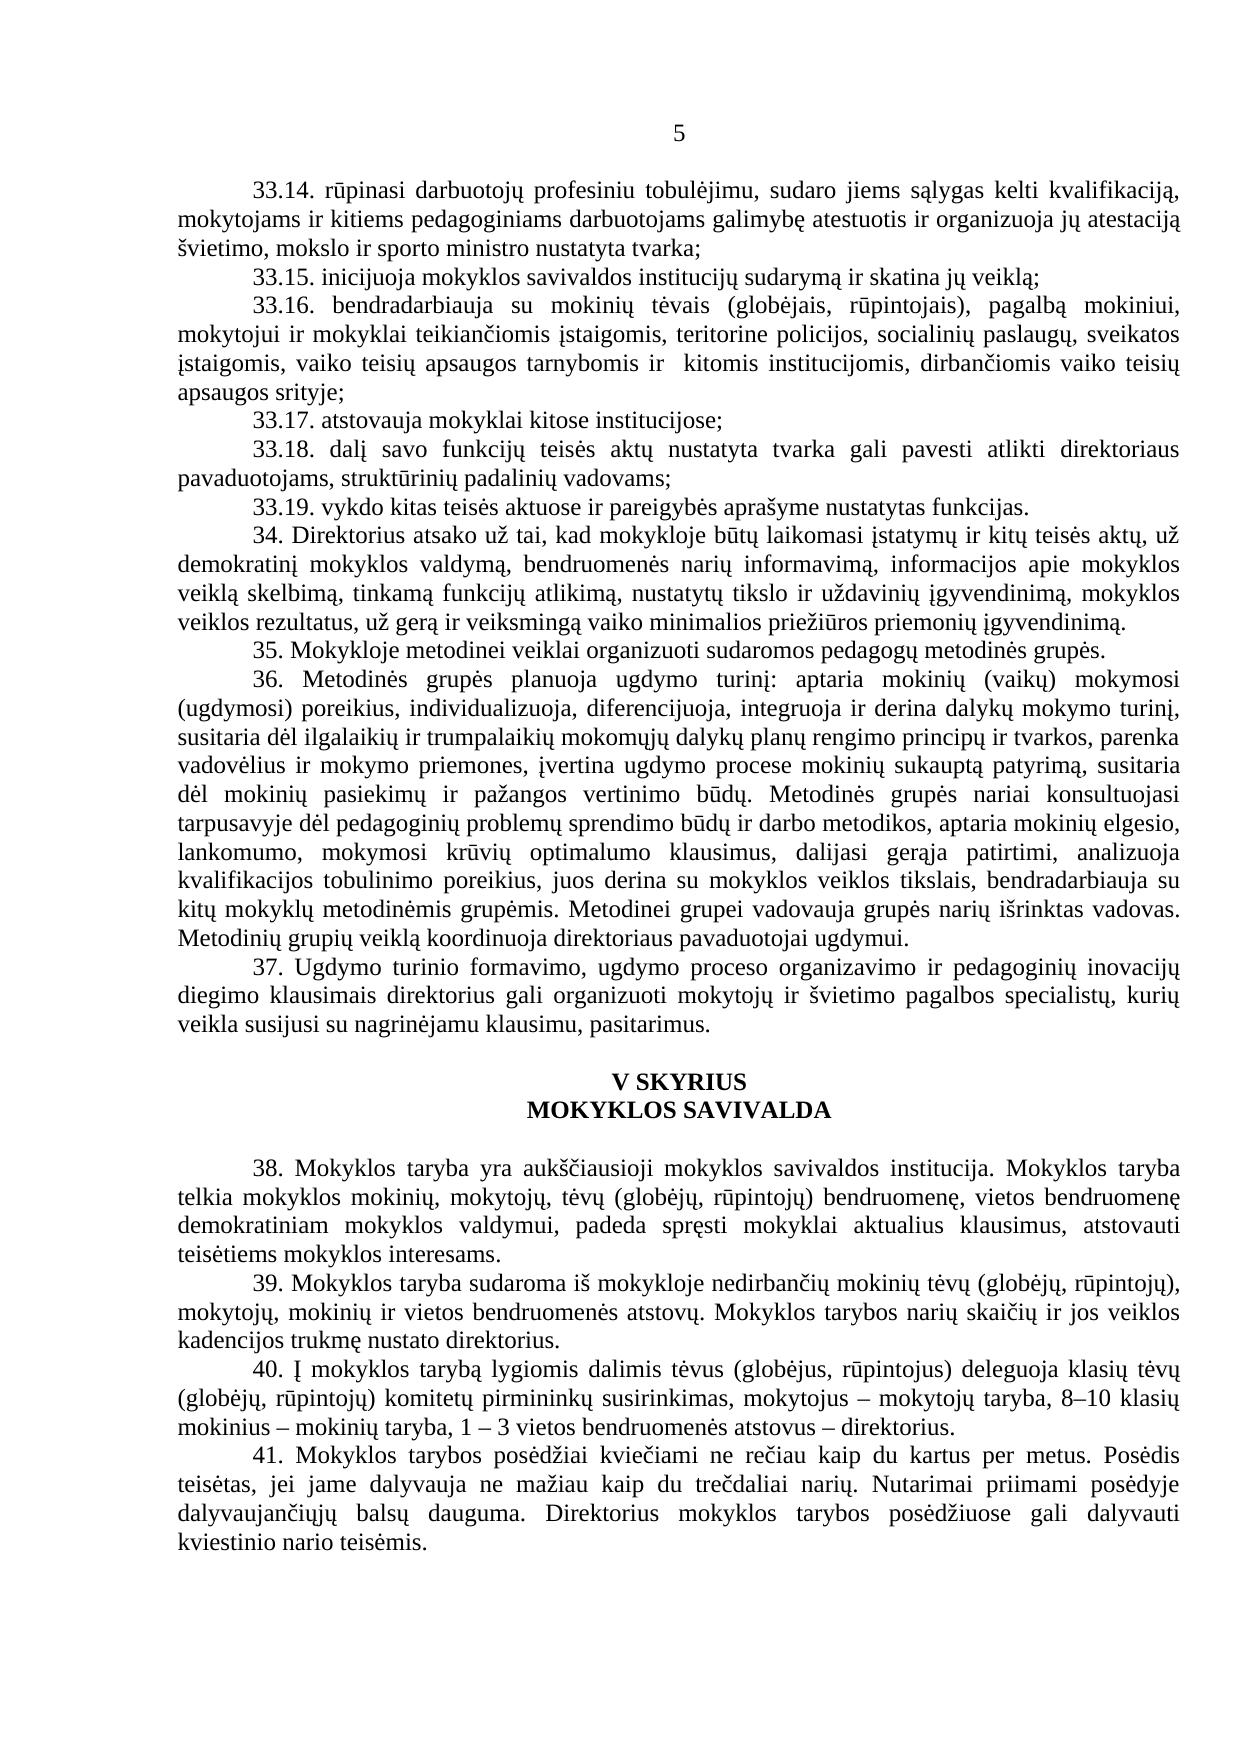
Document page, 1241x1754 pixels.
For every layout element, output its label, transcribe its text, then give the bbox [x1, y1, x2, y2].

text 33.19. vykdo kitas teisės aktuose ir pareigybės aprašyme nustatytas funkcijas. [177, 492, 1181, 521]
text 34. Direktorius atsako už tai, kad mokykloje būtų laikomasi įstatymų ir kitų teisės aktų, už demokratinį mokyklos valdymą, bendruomenės narių informavimą, informacijos apie mokyklos veiklą skelbimą, tinkamą funkcijų atlikimą, nustatytų tikslo ir uždavinių įgyvendinimą, mokyklos veiklos rezultatus, už gerą ir veiksmingą vaiko minimalios priežiūros priemonių įgyvendinimą. [177, 521, 1181, 636]
text 37. Ugdymo turinio formavimo, ugdymo proceso organizavimo ir pedagoginių inovacijų diegimo klausimais direktorius gali organizuoti mokytojų ir švietimo pagalbos specialistų, kurių veikla susijusi su nagrinėjamu klausimu, pasitarimus. [177, 952, 1181, 1038]
text 33.15. inicijuoja mokyklos savivaldos institucijų sudarymą ir skatina jų veiklą; [177, 262, 1181, 291]
text V SKYRIUS [177, 1067, 1181, 1096]
text 33.17. atstovauja mokyklai kitose institucijose; [177, 406, 1181, 434]
text 36. Metodinės grupės planuoja ugdymo turinį: aptaria mokinių (vaikų) mokymosi (ugdymosi) poreikius, individualizuoja, diferencijuoja, integruoja ir derina dalykų mokymo turinį, susitaria dėl ilgalaikių ir trumpalaikių mokomųjų dalykų planų rengimo principų ir tvarkos, parenka vadovėlius ir mokymo priemones, įvertina ugdymo procese mokinių sukauptą patyrimą, susitaria dėl mokinių pasiekimų ir pažangos vertinimo būdų. Metodinės grupės nariai konsultuojasi tarpusavyje dėl pedagoginių problemų sprendimo būdų ir darbo metodikos, aptaria mokinių elgesio, lankomumo, mokymosi krūvių optimalumo klausimus, dalijasi gerąja patirtimi, analizuoja kvalifikacijos tobulinimo poreikius, juos derina su mokyklos veiklos tikslais, bendradarbiauja su kitų mokyklų metodinėmis grupėmis. Metodinei grupei vadovauja grupės narių išrinktas vadovas. Metodinių grupių veiklą koordinuoja direktoriaus pavaduotojai ugdymui. [177, 664, 1181, 952]
text 40. Į mokyklos tarybą lygiomis dalimis tėvus (globėjus, rūpintojus) deleguoja klasių tėvų (globėjų, rūpintojų) komitetų pirmininkų susirinkimas, mokytojus – mokytojų taryba, 8–10 klasių mokinius – mokinių taryba, 1 – 3 vietos bendruomenės atstovus – direktorius. [177, 1354, 1181, 1441]
text 41. Mokyklos tarybos posėdžiai kviečiami ne rečiau kaip du kartus per metus. Posėdis teisėtas, jei jame dalyvauja ne mažiau kaip du trečdaliai narių. Nutarimai priimami posėdyje dalyvaujančiųjų balsų dauguma. Direktorius mokyklos tarybos posėdžiuose gali dalyvauti kviestinio nario teisėmis. [177, 1441, 1181, 1556]
text 39. Mokyklos taryba sudaroma iš mokykloje nedirbančių mokinių tėvų (globėjų, rūpintojų), mokytojų, mokinių ir vietos bendruomenės atstovų. Mokyklos tarybos narių skaičių ir jos veiklos kadencijos trukmę nustato direktorius. [177, 1268, 1181, 1354]
text 35. Mokykloje metodinei veiklai organizuoti sudaromos pedagogų metodinės grupės. [177, 636, 1181, 664]
text MOKYKLOS SAVIVALDA [177, 1096, 1181, 1124]
text 33.18. dalį savo funkcijų teisės aktų nustatyta tvarka gali pavesti atlikti direktoriaus pavaduotojams, struktūrinių padalinių vadovams; [177, 434, 1181, 492]
text 33.14. rūpinasi darbuotojų profesiniu tobulėjimu, sudaro jiems sąlygas kelti kvalifikaciją, mokytojams ir kitiems pedagoginiams darbuotojams galimybę atestuotis ir organizuoja jų atestaciją švietimo, mokslo ir sporto ministro nustatyta tvarka; [177, 176, 1181, 262]
text 38. Mokyklos taryba yra aukščiausioji mokyklos savivaldos institucija. Mokyklos taryba telkia mokyklos mokinių, mokytojų, tėvų (globėjų, rūpintojų) bendruomenę, vietos bendruomenę demokratiniam mokyklos valdymui, padeda spręsti mokyklai aktualius klausimus, atstovauti teisėtiems mokyklos interesams. [177, 1153, 1181, 1268]
text 33.16. bendradarbiauja su mokinių tėvais (globėjais, rūpintojais), pagalbą mokiniui, mokytojui ir mokyklai teikiančiomis įstaigomis, teritorine policijos, socialinių paslaugų, sveikatos įstaigomis, vaiko teisių apsaugos tarnybomis ir kitomis institucijomis, dirbančiomis vaiko teisių apsaugos srityje; [177, 291, 1181, 406]
